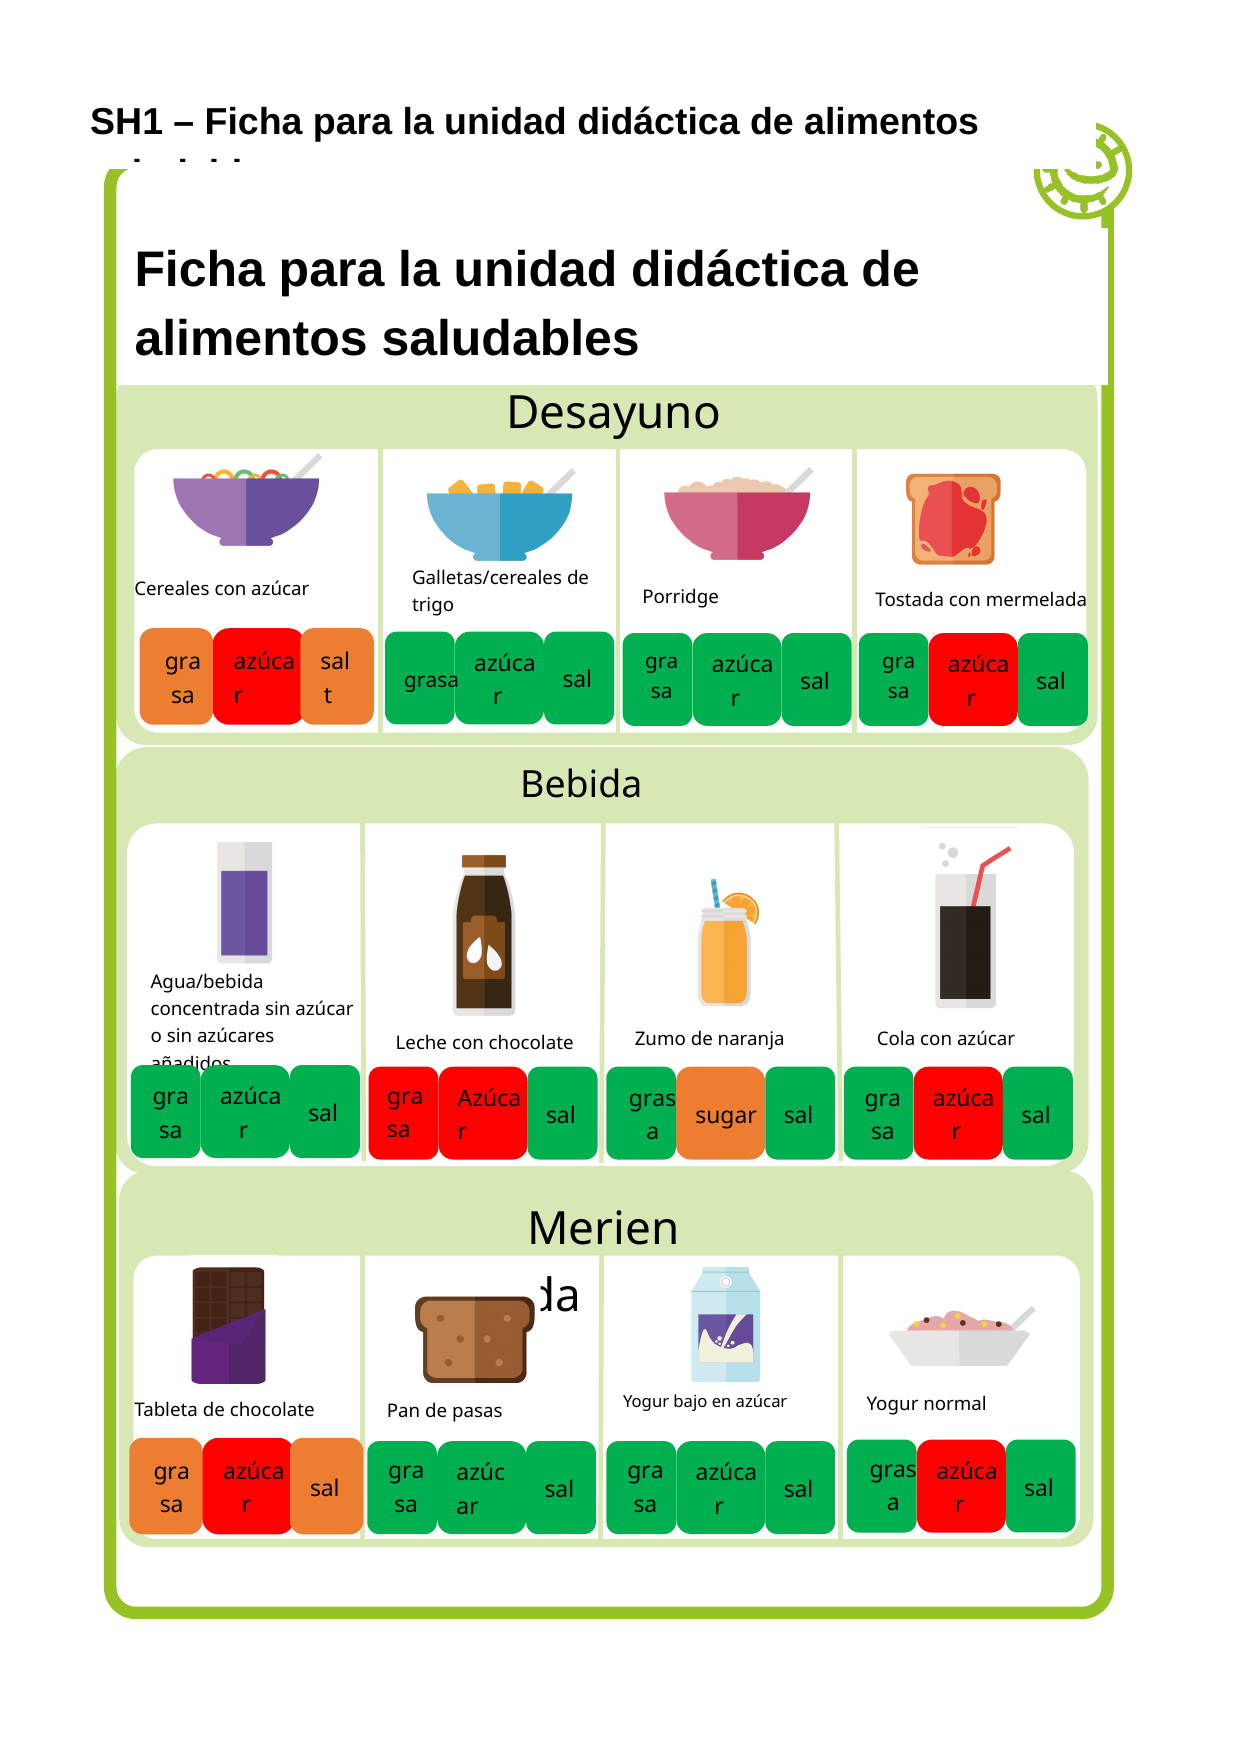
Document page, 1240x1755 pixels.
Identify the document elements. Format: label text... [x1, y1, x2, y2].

subtitle Ficha para la unidad didáctica de alimentos saludables [134, 228, 1093, 342]
subtitle SH1 – Ficha para la unidad didáctica de alimentos saludables [90, 99, 1081, 162]
